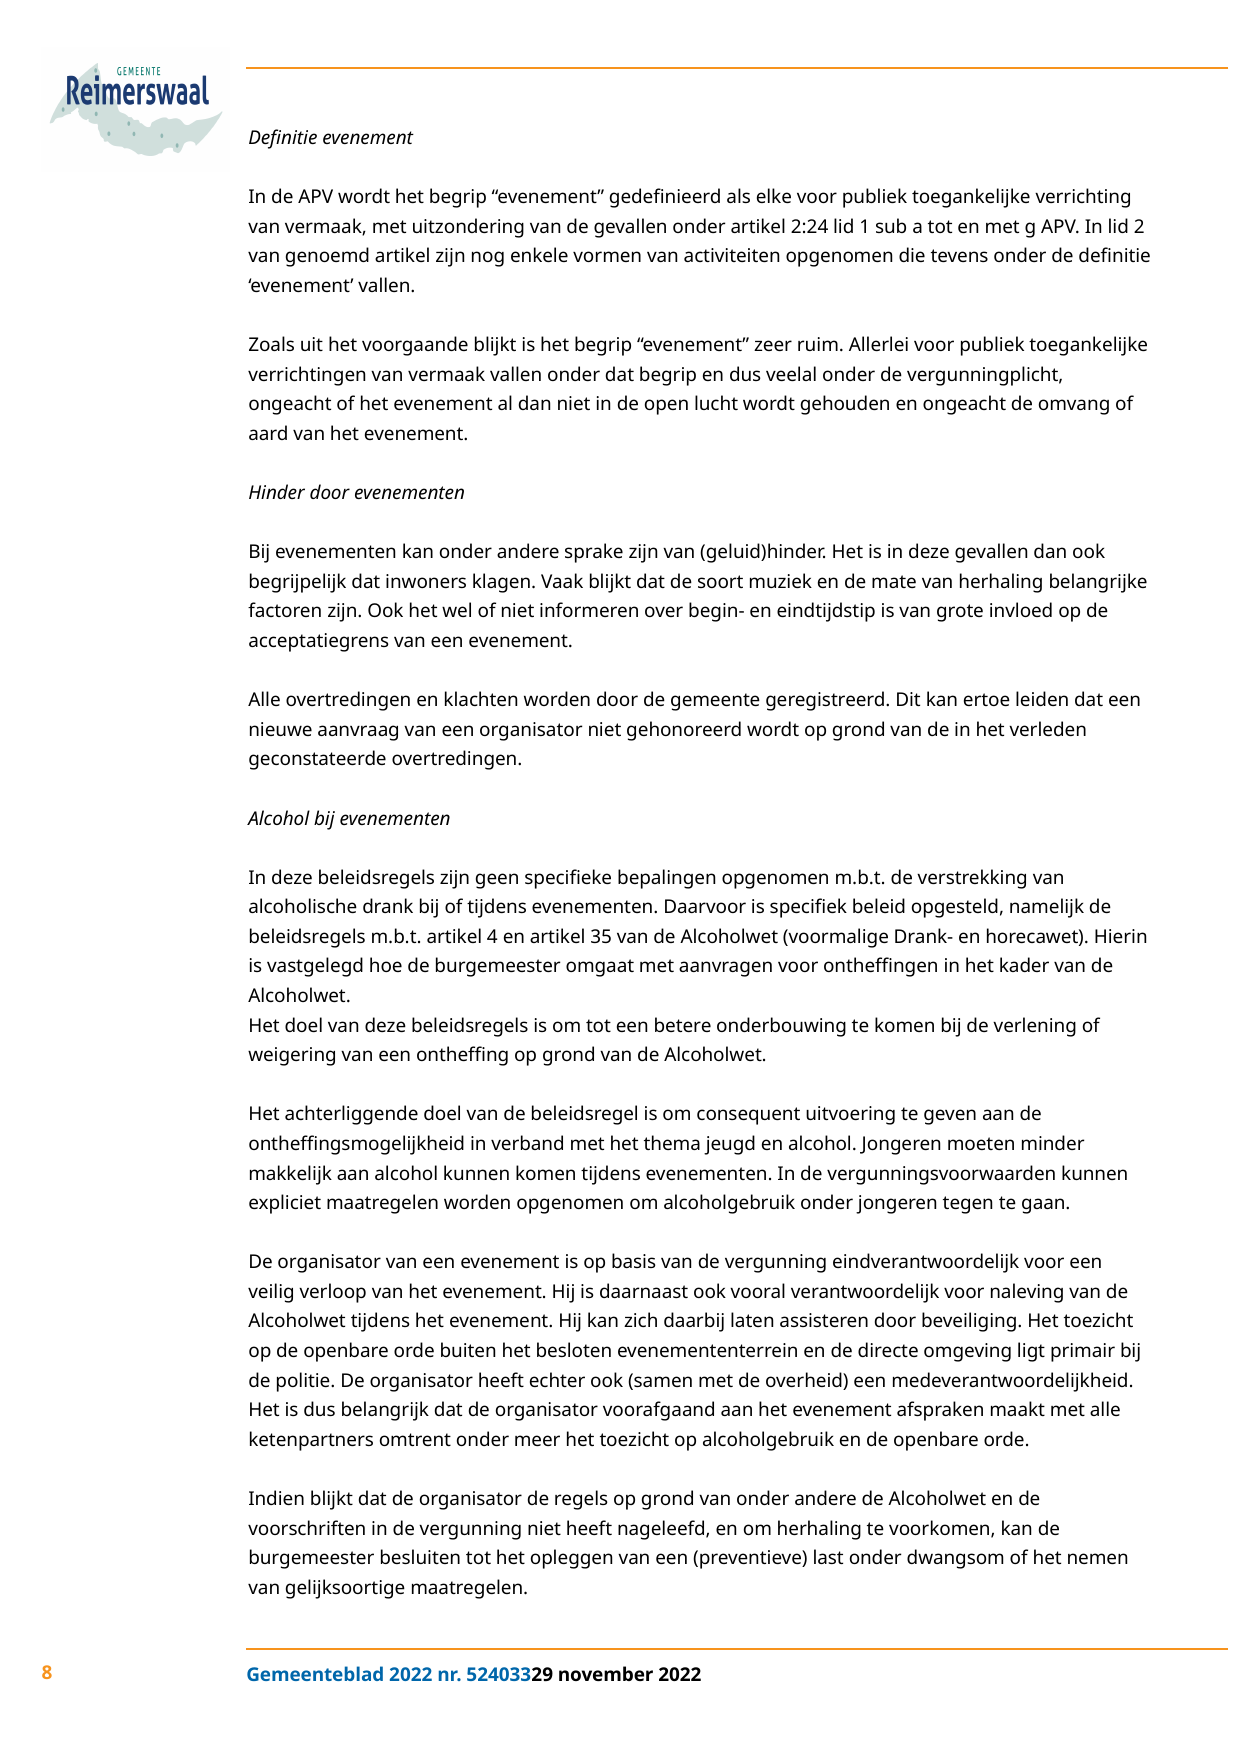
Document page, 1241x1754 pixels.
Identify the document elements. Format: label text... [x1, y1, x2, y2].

text In deze beleidsregels zijn geen specifieke bepalingen opgenomen m.b.t. de verstrekking van alcoholische drank bij of tijdens evenementen. Daarvoor is specifiek beleid opgesteld, namelijk de beleidsregels m.b.t. artikel 4 en artikel 35 van de Alcoholwet (voormalige Drank- en horecawet). Hierin is vastgelegd hoe de burgemeester omgaat met aanvragen voor ontheffingen in het kader van de Alcoholwet. [248, 864, 1152, 1008]
text In de APV wordt het begrip “evenement” gedefinieerd als elke voor publiek toegankelijke verrichting van vermaak, met uitzondering van de gevallen onder artikel 2:24 lid 1 sub a tot en met g APV. In lid 2 van genoemd artikel zijn nog enkele vormen van activiteiten opgenomen die tevens onder de definitie ‘evenement’ vallen. [248, 183, 1152, 298]
picture [41, 47, 231, 172]
text Hinder door evenementen [248, 479, 1152, 505]
text Indien blijkt dat de organisator de regels op grond van onder andere de Alcoholwet en de voorschriften in de vergunning niet heeft nageleefd, en om herhaling te voorkomen, kan de burgemeester besluiten tot het opleggen van een (preventieve) last onder dwangsom of het nemen van gelijksoortige maatregelen. [248, 1485, 1152, 1600]
text Het doel van deze beleidsregels is om tot een betere onderbouwing te komen bij de verlening of weigering van een ontheffing op grond van de Alcoholwet. [248, 1012, 1152, 1067]
text Bij evenementen kan onder andere sprake zijn van (geluid)hinder. Het is in deze gevallen dan ook begrijpelijk dat inwoners klagen. Vaak blijkt dat de soort muziek en de mate van herhaling belangrijke factoren zijn. Ook het wel of niet informeren over begin- en eindtijdstip is van grote invloed op de acceptatiegrens van een evenement. [248, 538, 1152, 653]
text Het achterliggende doel van de beleidsregel is om consequent uitvoering te geven aan de ontheffingsmogelijkheid in verband met het thema jeugd en alcohol. Jongeren moeten minder makkelijk aan alcohol kunnen komen tijdens evenementen. In de vergunningsvoorwaarden kunnen expliciet maatregelen worden opgenomen om alcoholgebruik onder jongeren tegen te gaan. [248, 1101, 1152, 1215]
text De organisator van een evenement is op basis van de vergunning eindverantwoordelijk voor een veilig verloop van het evenement. Hij is daarnaast ook vooral verantwoordelijk voor naleving van de Alcoholwet tijdens het evenement. Hij kan zich daarbij laten assisteren door beveiliging. Het toezicht op de openbare orde buiten het besloten evenemententerrein en de directe omgeving ligt primair bij de politie. De organisator heeft echter ook (samen met de overheid) een medeverantwoordelijkheid. Het is dus belangrijk dat de organisator voorafgaand aan het evenement afspraken maakt met alle ketenpartners omtrent onder meer het toezicht op alcoholgebruik en de openbare orde. [248, 1248, 1152, 1452]
text Alcohol bij evenementen [248, 805, 1152, 831]
text Definitie evenement [248, 124, 1152, 150]
text Zoals uit het voorgaande blijkt is het begrip “evenement” zeer ruim. Allerlei voor publiek toegankelijke verrichtingen van vermaak vallen onder dat begrip en dus veelal onder de vergunningplicht, ongeacht of het evenement al dan niet in de open lucht wordt gehouden en ongeacht de omvang of aard van het evenement. [248, 331, 1152, 446]
text Alle overtredingen en klachten worden door de gemeente geregistreerd. Dit kan ertoe leiden dat een nieuwe aanvraag van een organisator niet gehonoreerd wordt op grond van de in het verleden geconstateerde overtredingen. [248, 686, 1152, 771]
